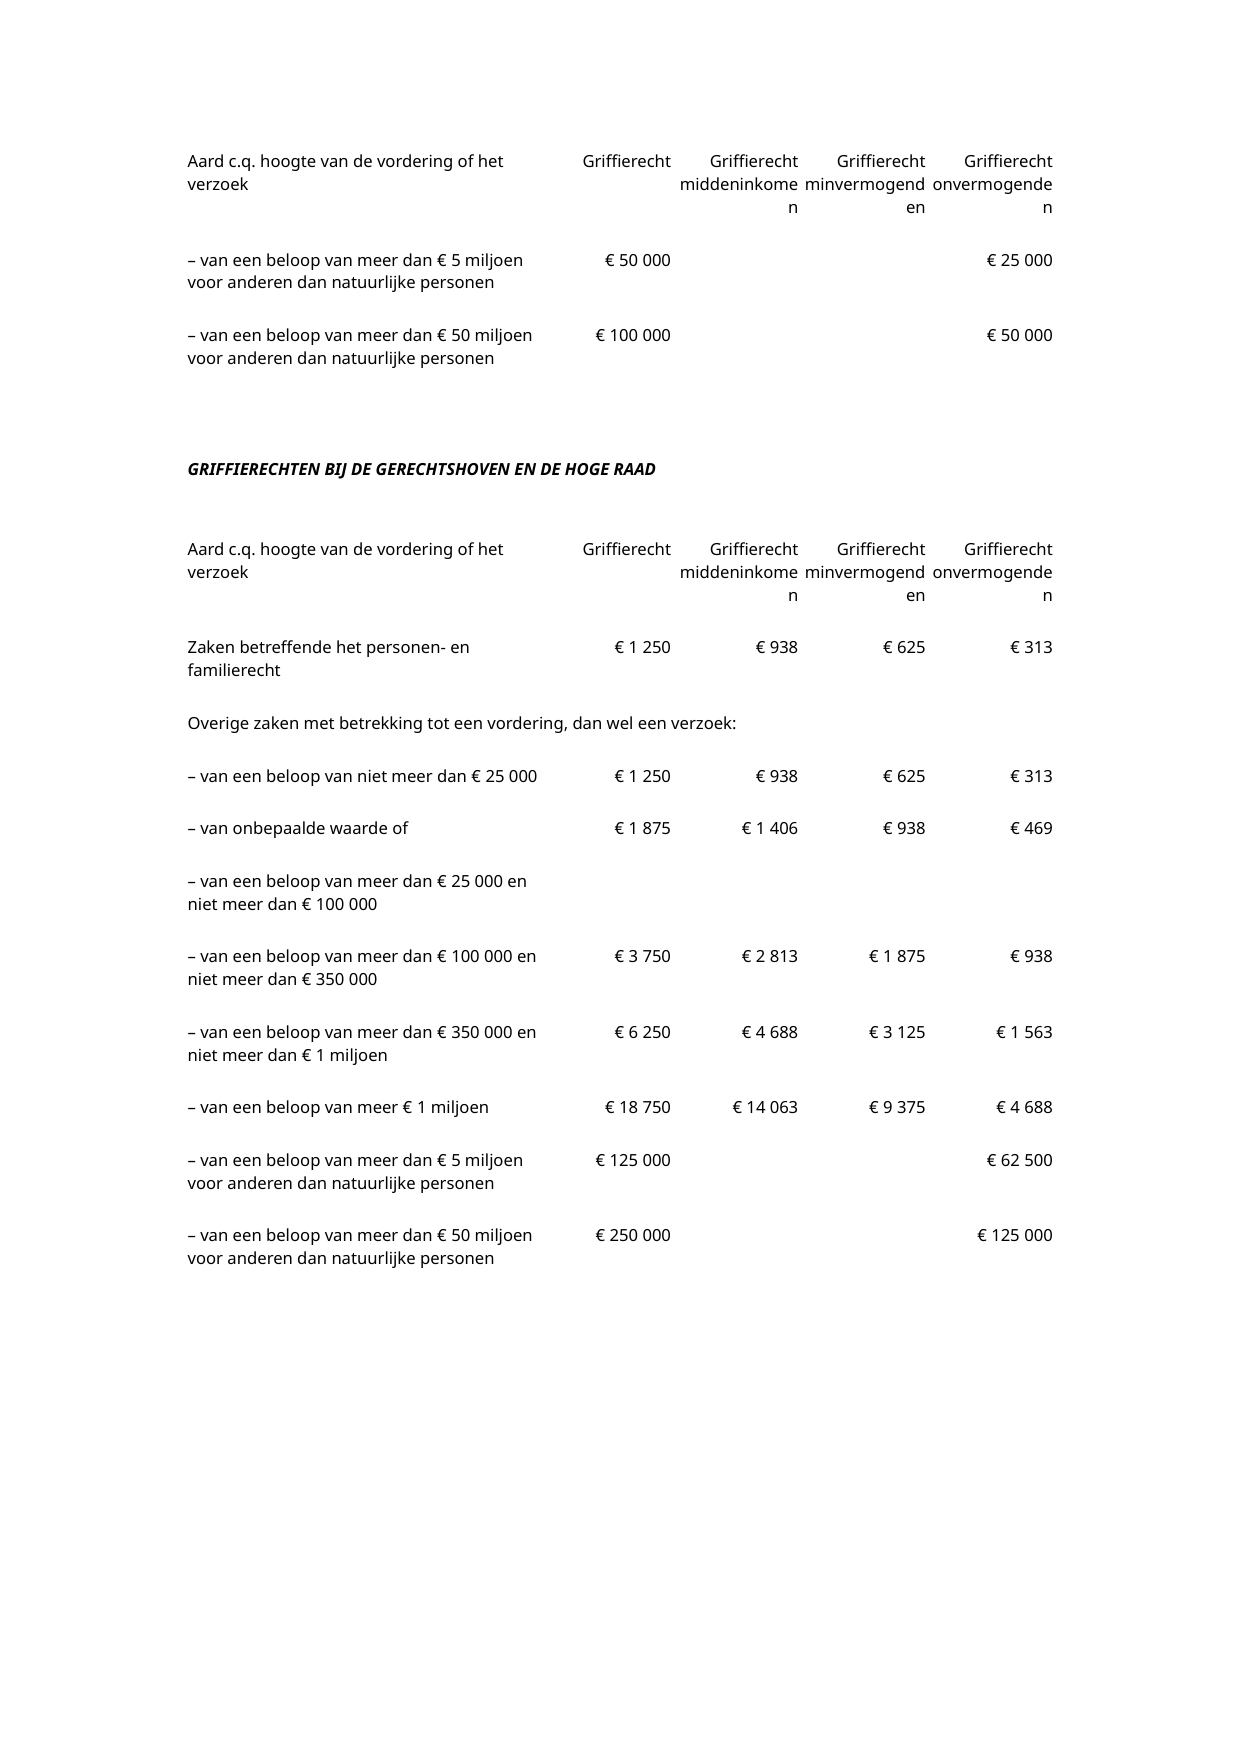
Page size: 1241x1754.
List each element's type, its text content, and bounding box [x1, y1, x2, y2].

table_cell [671, 1224, 798, 1299]
table_cell € 3 125 [798, 1021, 925, 1096]
table_header Griffierecht onvermogenden [925, 150, 1053, 248]
table_header Griffierecht minvermogenden [798, 538, 925, 636]
table_header Aard c.q. hoogte van de vordering of het verzoek [188, 538, 544, 636]
table_cell € 125 000 [544, 1149, 671, 1224]
table_header Aard c.q. hoogte van de vordering of het verzoek [188, 150, 544, 248]
table_cell € 938 [671, 764, 798, 817]
table_header Griffierecht [544, 150, 671, 248]
table_cell € 125 000 [925, 1224, 1053, 1299]
text GRIFFIERECHTEN BIJ DE GERECHTSHOVEN EN DE HOGE RAAD [187, 457, 1053, 480]
table_cell € 938 [798, 817, 925, 945]
table_cell Overige zaken met betrekking tot een vordering, dan wel een verzoek: [188, 712, 1053, 764]
table_cell € 1 406 [671, 817, 798, 945]
table_cell – van een beloop van meer dan € 350 000 en niet meer dan € 1 miljoen [188, 1021, 544, 1096]
table_cell € 18 750 [544, 1096, 671, 1149]
table_cell [671, 1149, 798, 1224]
table_header Griffierecht middeninkomen [671, 150, 798, 248]
table_cell € 4 688 [671, 1021, 798, 1096]
table_cell € 14 063 [671, 1096, 798, 1149]
table_cell [798, 1224, 925, 1299]
table_cell € 1 875 [798, 945, 925, 1021]
table_cell € 4 688 [925, 1096, 1053, 1149]
table_cell € 1 250 [544, 764, 671, 817]
table_cell € 6 250 [544, 1021, 671, 1096]
table_cell € 62 500 [925, 1149, 1053, 1224]
table_cell – van een beloop van niet meer dan € 25 000 [188, 764, 544, 817]
table_cell € 1 563 [925, 1021, 1053, 1096]
table_cell € 1 250 [544, 636, 671, 712]
table_cell [671, 248, 798, 323]
table_cell € 2 813 [671, 945, 798, 1021]
table_cell € 1 875 [544, 817, 671, 945]
table_cell € 313 [925, 636, 1053, 712]
table_cell € 625 [798, 764, 925, 817]
table_cell [798, 1149, 925, 1224]
table_cell € 50 000 [925, 324, 1053, 399]
table_cell – van onbepaalde waarde of – van een beloop van meer dan € 25 000 en niet meer dan € 100 000 [188, 817, 544, 945]
table_header Griffierecht [544, 538, 671, 636]
table_cell € 100 000 [544, 324, 671, 399]
table_header Griffierecht onvermogenden [925, 538, 1053, 636]
table_cell – van een beloop van meer dan € 50 miljoen voor anderen dan natuurlijke personen [188, 324, 544, 399]
table_cell Zaken betreffende het personen- en familierecht [188, 636, 544, 712]
table_cell € 625 [798, 636, 925, 712]
table_cell € 938 [671, 636, 798, 712]
table_cell € 313 [925, 764, 1053, 817]
table_header Griffierecht middeninkomen [671, 538, 798, 636]
table_cell € 9 375 [798, 1096, 925, 1149]
table_cell [798, 324, 925, 399]
table_cell [671, 324, 798, 399]
table_cell – van een beloop van meer dan € 5 miljoen voor anderen dan natuurlijke personen [188, 248, 544, 323]
table_cell € 3 750 [544, 945, 671, 1021]
table_cell – van een beloop van meer dan € 5 miljoen voor anderen dan natuurlijke personen [188, 1149, 544, 1224]
table_cell – van een beloop van meer dan € 100 000 en niet meer dan € 350 000 [188, 945, 544, 1021]
table_cell € 469 [925, 817, 1053, 945]
table_cell € 938 [925, 945, 1053, 1021]
table_cell [798, 248, 925, 323]
table_header Griffierecht minvermogenden [798, 150, 925, 248]
table_cell € 25 000 [925, 248, 1053, 323]
table_cell € 50 000 [544, 248, 671, 323]
table_cell – van een beloop van meer dan € 50 miljoen voor anderen dan natuurlijke personen [188, 1224, 544, 1299]
table_cell € 250 000 [544, 1224, 671, 1299]
table_cell – van een beloop van meer € 1 miljoen [188, 1096, 544, 1149]
